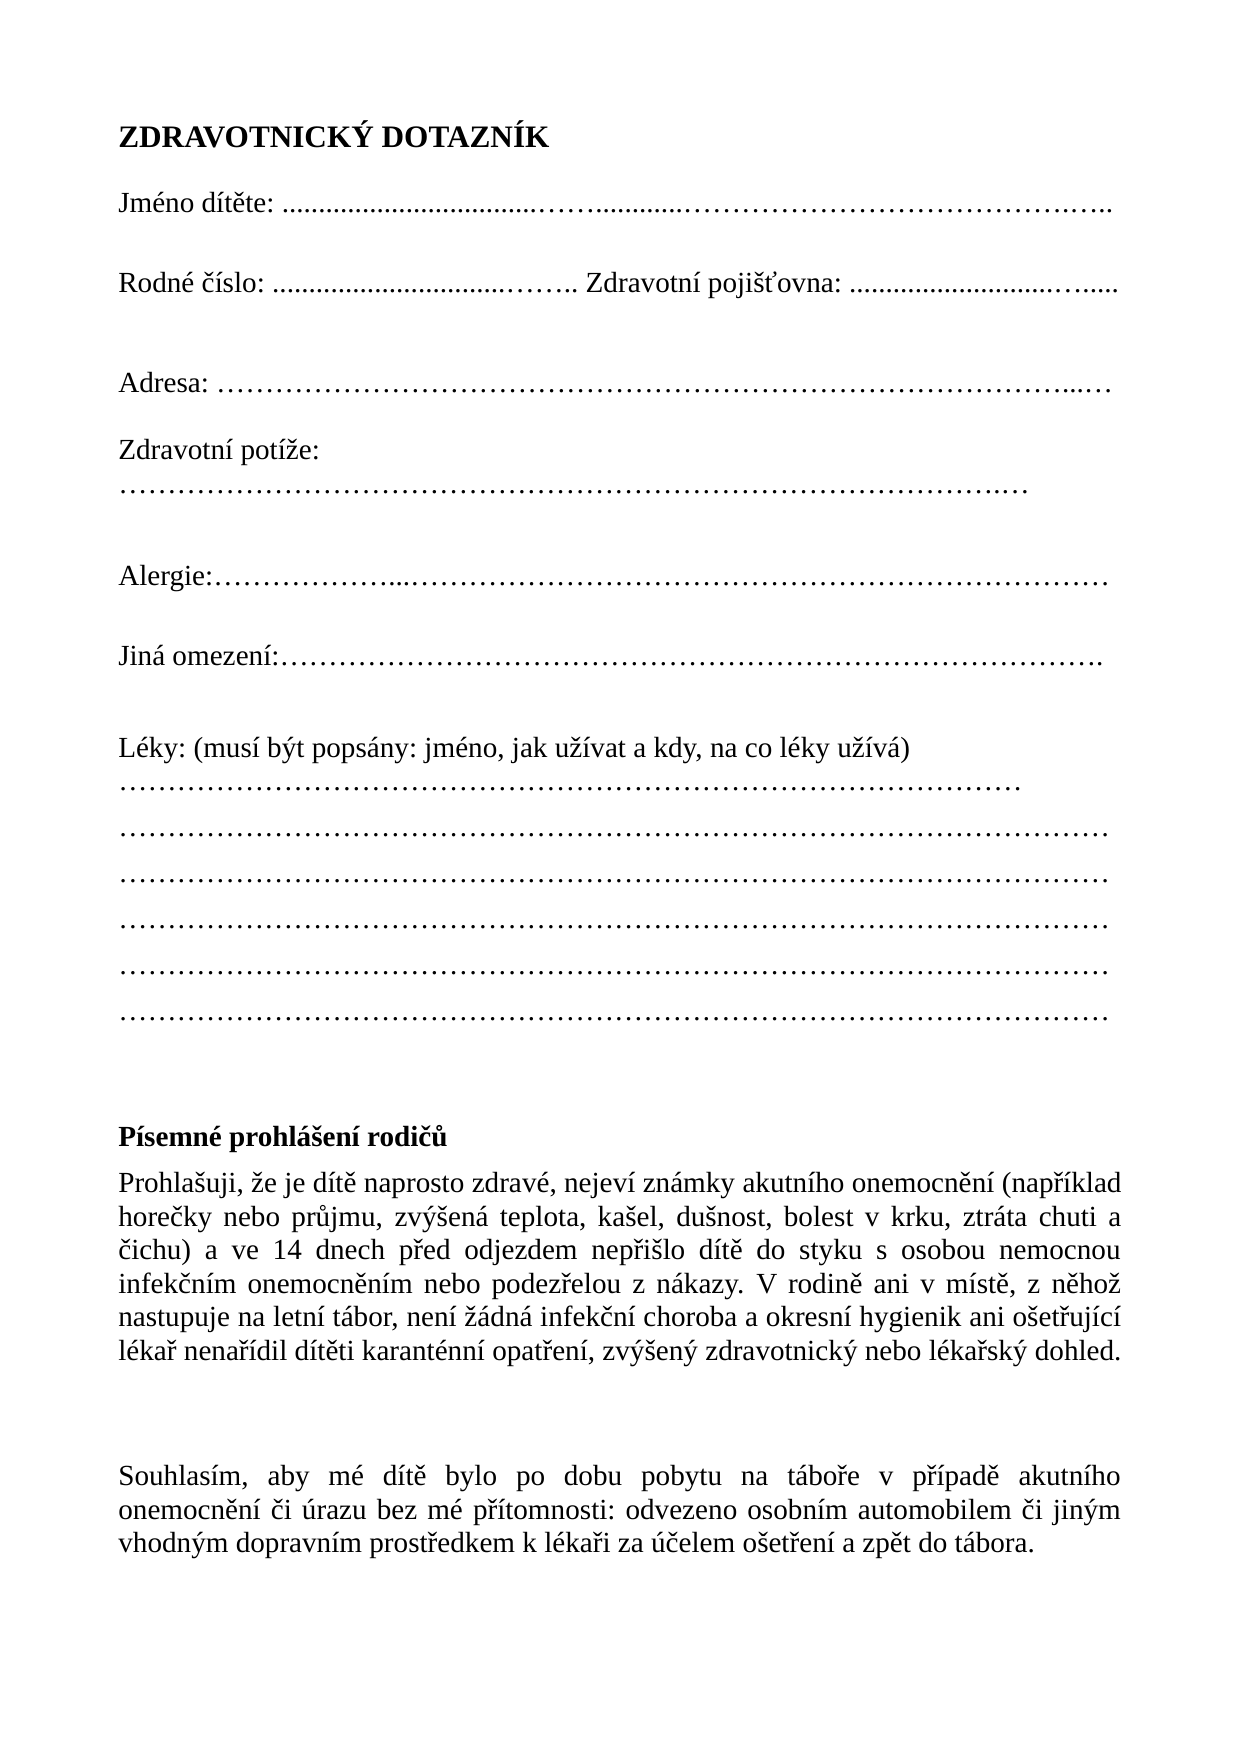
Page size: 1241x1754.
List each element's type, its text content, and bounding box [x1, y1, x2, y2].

text Prohlašuji, že je dítě naprosto zdravé, nejeví známky akutního onemocnění (například horečky nebo průjmu, zvýšená teplota, kašel, dušnost, bolest v krku, ztráta chuti a čichu) a ve 14 dnech před odjezdem nepřišlo dítě do styku s osobou nemocnou infekčním onemocněním nebo podezřelou z nákazy. V rodině ani v místě, z něhož nastupuje na letní tábor, není žádná infekční choroba a okresní hygienik ani ošetřující lékař nenařídil dítěti karanténní opatření, zvýšený zdravotnický nebo lékařský dohled. [118, 1165, 1122, 1366]
text ………………………………………………………………………………………… [118, 901, 1122, 935]
text ………………………………………………………………………………………… [118, 809, 1122, 843]
text Léky: (musí být popsány: jméno, jak užívat a kdy, na co léky užívá) ………………………………………………………………………………… [118, 730, 1122, 797]
text Alergie:………………...……………………………………………………………… [118, 558, 1122, 592]
text ………………………………………………………………………………………… [118, 993, 1122, 1027]
text ………………………………………………………………………………………… [118, 855, 1122, 889]
text ZDRAVOTNICKÝ DOTAZNÍK Jméno dítěte: ...................................……............………………………………….….. [118, 118, 1122, 219]
text Rodné číslo: ................................…….. Zdravotní pojišťovna: ............................…..... Adresa: ……………………………………………………………………………...… Zdravotní potíže:……………………………………………………………………………….… [118, 231, 1122, 499]
text Jiná omezení:…………………………………………………………………………. [118, 604, 1122, 671]
text ………………………………………………………………………………………… [118, 947, 1122, 981]
text Písemné prohlášení rodičů [118, 1086, 1122, 1153]
text Souhlasím, aby mé dítě bylo po dobu pobytu na táboře v případě akutního onemocnění či úrazu bez mé přítomnosti: odvezeno osobním automobilem či jiným vhodným dopravním prostředkem k lékaři za účelem ošetření a zpět do tábora. [118, 1425, 1122, 1559]
